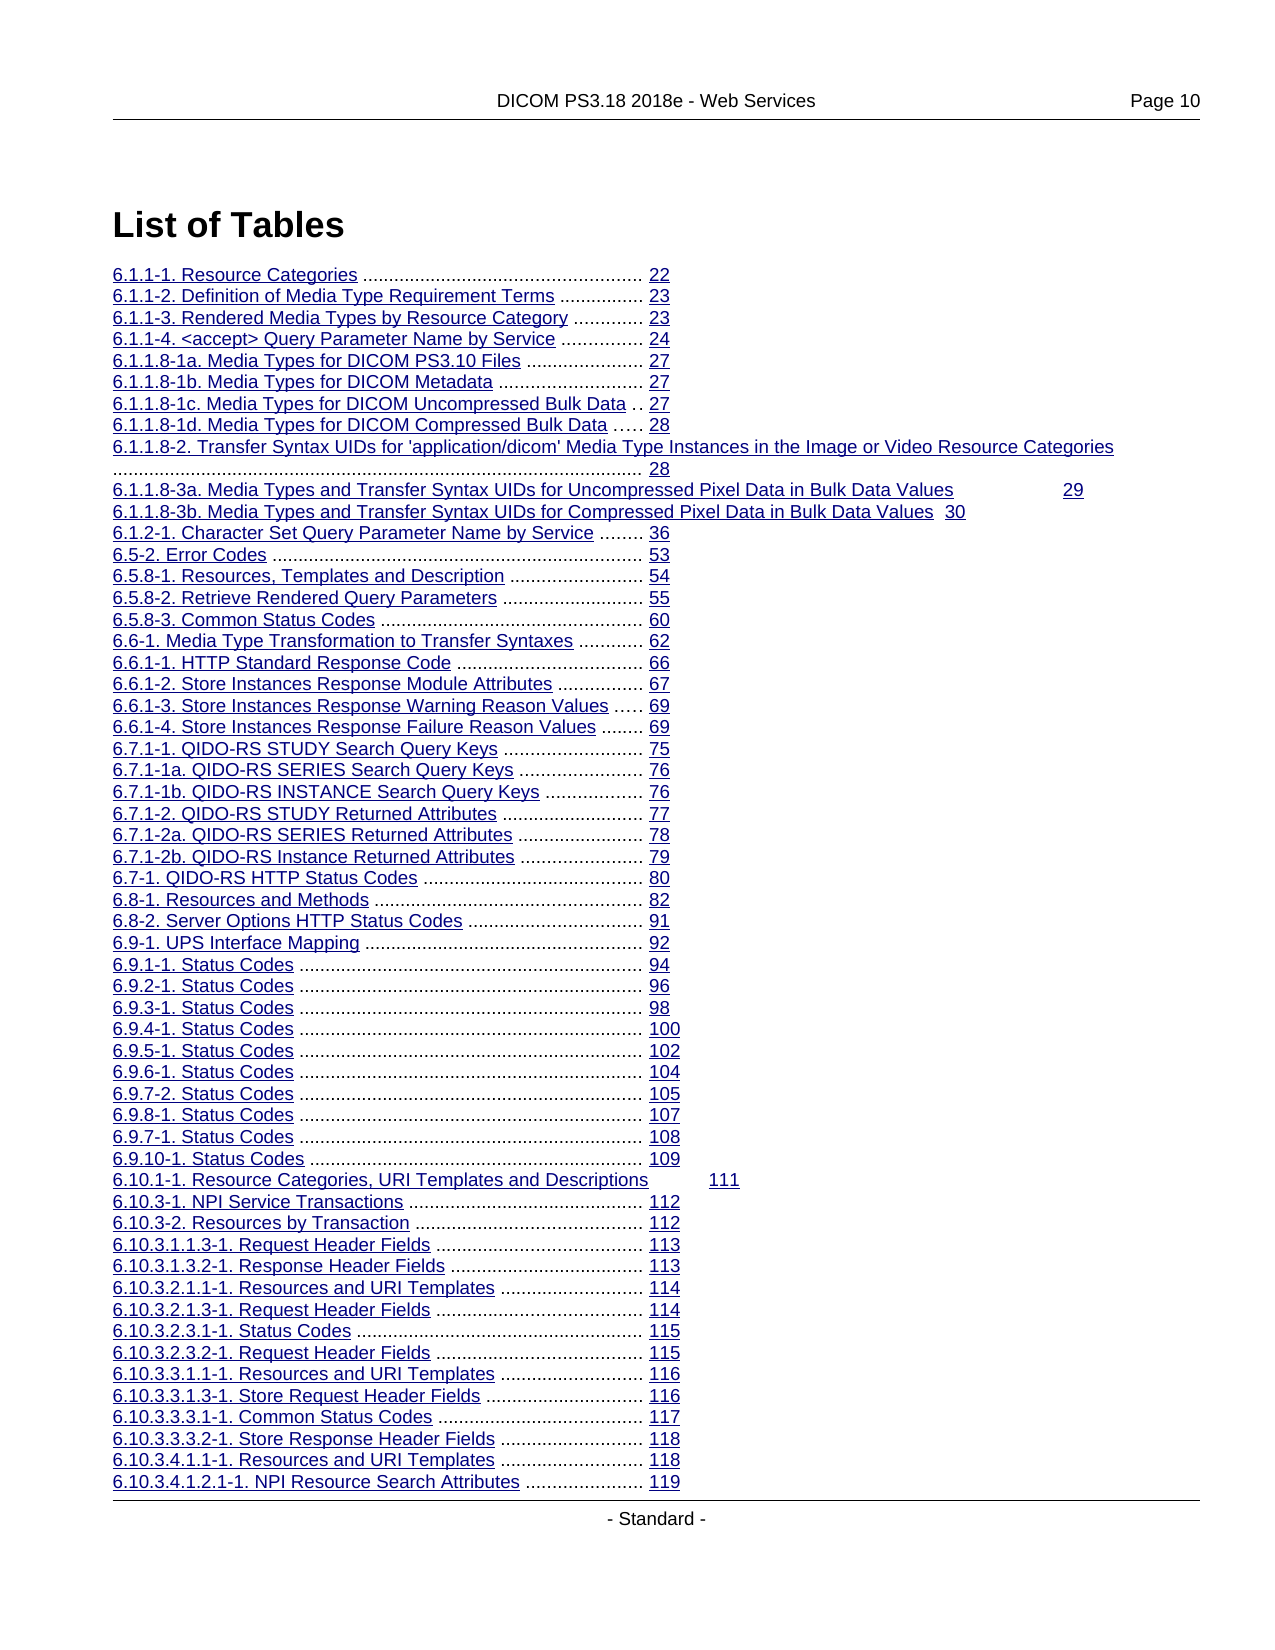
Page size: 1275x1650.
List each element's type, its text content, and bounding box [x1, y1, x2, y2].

text 6.10.3-2. Resources by Transaction 0 [112, 1212, 1175, 1234]
text 6.1.1.8-1a. Media Types for DICOM PS3.10 Files 0 [112, 349, 1175, 371]
text 6.7-1. QIDO-RS HTTP Status Codes 0 [112, 867, 1175, 889]
text 6.7.1-2. QIDO-RS STUDY Returned Attributes 0 [112, 802, 1175, 824]
text 6.1.1.8-1d. Media Types for DICOM Compressed Bulk Data 0 [112, 414, 1175, 436]
text 6.9.8-1. Status Codes 0 [112, 1104, 1175, 1126]
text 6.9.10-1. Status Codes 0 [112, 1147, 1175, 1169]
text 6.9.2-1. Status Codes 0 [112, 975, 1175, 996]
text 6.10.3.3.1.3-1. Store Request Header Fields 0 [112, 1384, 1175, 1406]
text 6.6-1. Media Type Transformation to Transfer Syntaxes 0 [112, 630, 1175, 651]
text 6.10.1-1. Resource Categories, URI Templates and Descriptions 0 [112, 1169, 1175, 1191]
text 6.9.5-1. Status Codes 0 [112, 1039, 1175, 1061]
text 6.9.7-1. Status Codes 0 [112, 1126, 1175, 1147]
text 6.1.1.8-1c. Media Types for DICOM Uncompressed Bulk Data 0 [112, 393, 1175, 414]
text 6.5.8-3. Common Status Codes 0 [112, 608, 1175, 630]
text 6.10.3.1.3.2-1. Response Header Fields 0 [112, 1255, 1175, 1277]
text 6.9.6-1. Status Codes 0 [112, 1061, 1175, 1083]
text 6.1.2-1. Character Set Query Parameter Name by Service 0 [112, 522, 1175, 544]
text 6.10.3.2.1.1-1. Resources and URI Templates 0 [112, 1277, 1175, 1298]
text 6.5.8-1. Resources, Templates and Description 0 [112, 565, 1175, 587]
text 6.10.3.3.3.2-1. Store Response Header Fields 0 [112, 1428, 1175, 1449]
text 6.1.1-4. <accept> Query Parameter Name by Service 0 [112, 328, 1175, 349]
text 6.1.1-3. Rendered Media Types by Resource Category 0 [112, 306, 1175, 328]
text 6.1.1.8-3a. Media Types and Transfer Syntax UIDs for Uncompressed Pixel Data in Bulk Data Values 0 [112, 479, 1175, 501]
text 6.10.3.1.1.3-1. Request Header Fields 0 [112, 1234, 1175, 1255]
text 6.5.8-2. Retrieve Rendered Query Parameters 0 [112, 587, 1175, 608]
text 6.7.1-1. QIDO-RS STUDY Search Query Keys 0 [112, 738, 1175, 759]
text 6.10.3.2.1.3-1. Request Header Fields 0 [112, 1298, 1175, 1320]
text 6.1.1.8-3b. Media Types and Transfer Syntax UIDs for Compressed Pixel Data in Bulk Data Values 0 [112, 501, 1175, 522]
text 6.8-1. Resources and Methods 0 [112, 889, 1175, 910]
text 6.10.3.4.1.1-1. Resources and URI Templates 0 [112, 1449, 1175, 1471]
text 6.10.3.4.1.2.1-1. NPI Resource Search Attributes 0 [112, 1471, 1175, 1492]
text 6.1.1.8-2. Transfer Syntax UIDs for 'application/dicom' Media Type Instances in the Image or Video Resource Categories 0 [112, 436, 1175, 479]
text List of Tables [112, 204, 1200, 245]
text 6.1.1.8-1b. Media Types for DICOM Metadata 0 [112, 371, 1175, 393]
text 6.10.3-1. NPI Service Transactions 0 [112, 1191, 1175, 1212]
text 6.1.1-2. Definition of Media Type Requirement Terms 0 [112, 285, 1175, 306]
text 6.6.1-4. Store Instances Response Failure Reason Values 0 [112, 716, 1175, 738]
text 6.10.3.3.1.1-1. Resources and URI Templates 0 [112, 1363, 1175, 1384]
text 6.9.7-2. Status Codes 0 [112, 1083, 1175, 1104]
text 6.9.3-1. Status Codes 0 [112, 996, 1175, 1018]
text 6.7.1-2a. QIDO-RS SERIES Returned Attributes 0 [112, 824, 1175, 846]
text 6.9.4-1. Status Codes 0 [112, 1018, 1175, 1039]
text 6.8-2. Server Options HTTP Status Codes 0 [112, 910, 1175, 932]
text 6.6.1-1. HTTP Standard Response Code 0 [112, 651, 1175, 673]
text 6.10.3.2.3.1-1. Status Codes 0 [112, 1320, 1175, 1341]
text 6.9.1-1. Status Codes 0 [112, 953, 1175, 975]
text 6.9-1. UPS Interface Mapping 0 [112, 932, 1175, 953]
text 6.6.1-3. Store Instances Response Warning Reason Values 0 [112, 694, 1175, 716]
text 6.7.1-1b. QIDO-RS INSTANCE Search Query Keys 0 [112, 781, 1175, 802]
text 6.5-2. Error Codes 0 [112, 544, 1175, 565]
text 6.7.1-2b. QIDO-RS Instance Returned Attributes 0 [112, 846, 1175, 867]
text 6.7.1-1a. QIDO-RS SERIES Search Query Keys 0 [112, 759, 1175, 781]
text 6.10.3.3.3.1-1. Common Status Codes 0 [112, 1406, 1175, 1428]
text 6.10.3.2.3.2-1. Request Header Fields 0 [112, 1341, 1175, 1363]
text 6.6.1-2. Store Instances Response Module Attributes 0 [112, 673, 1175, 694]
text 6.1.1-1. Resource Categories 0 [112, 263, 1175, 285]
